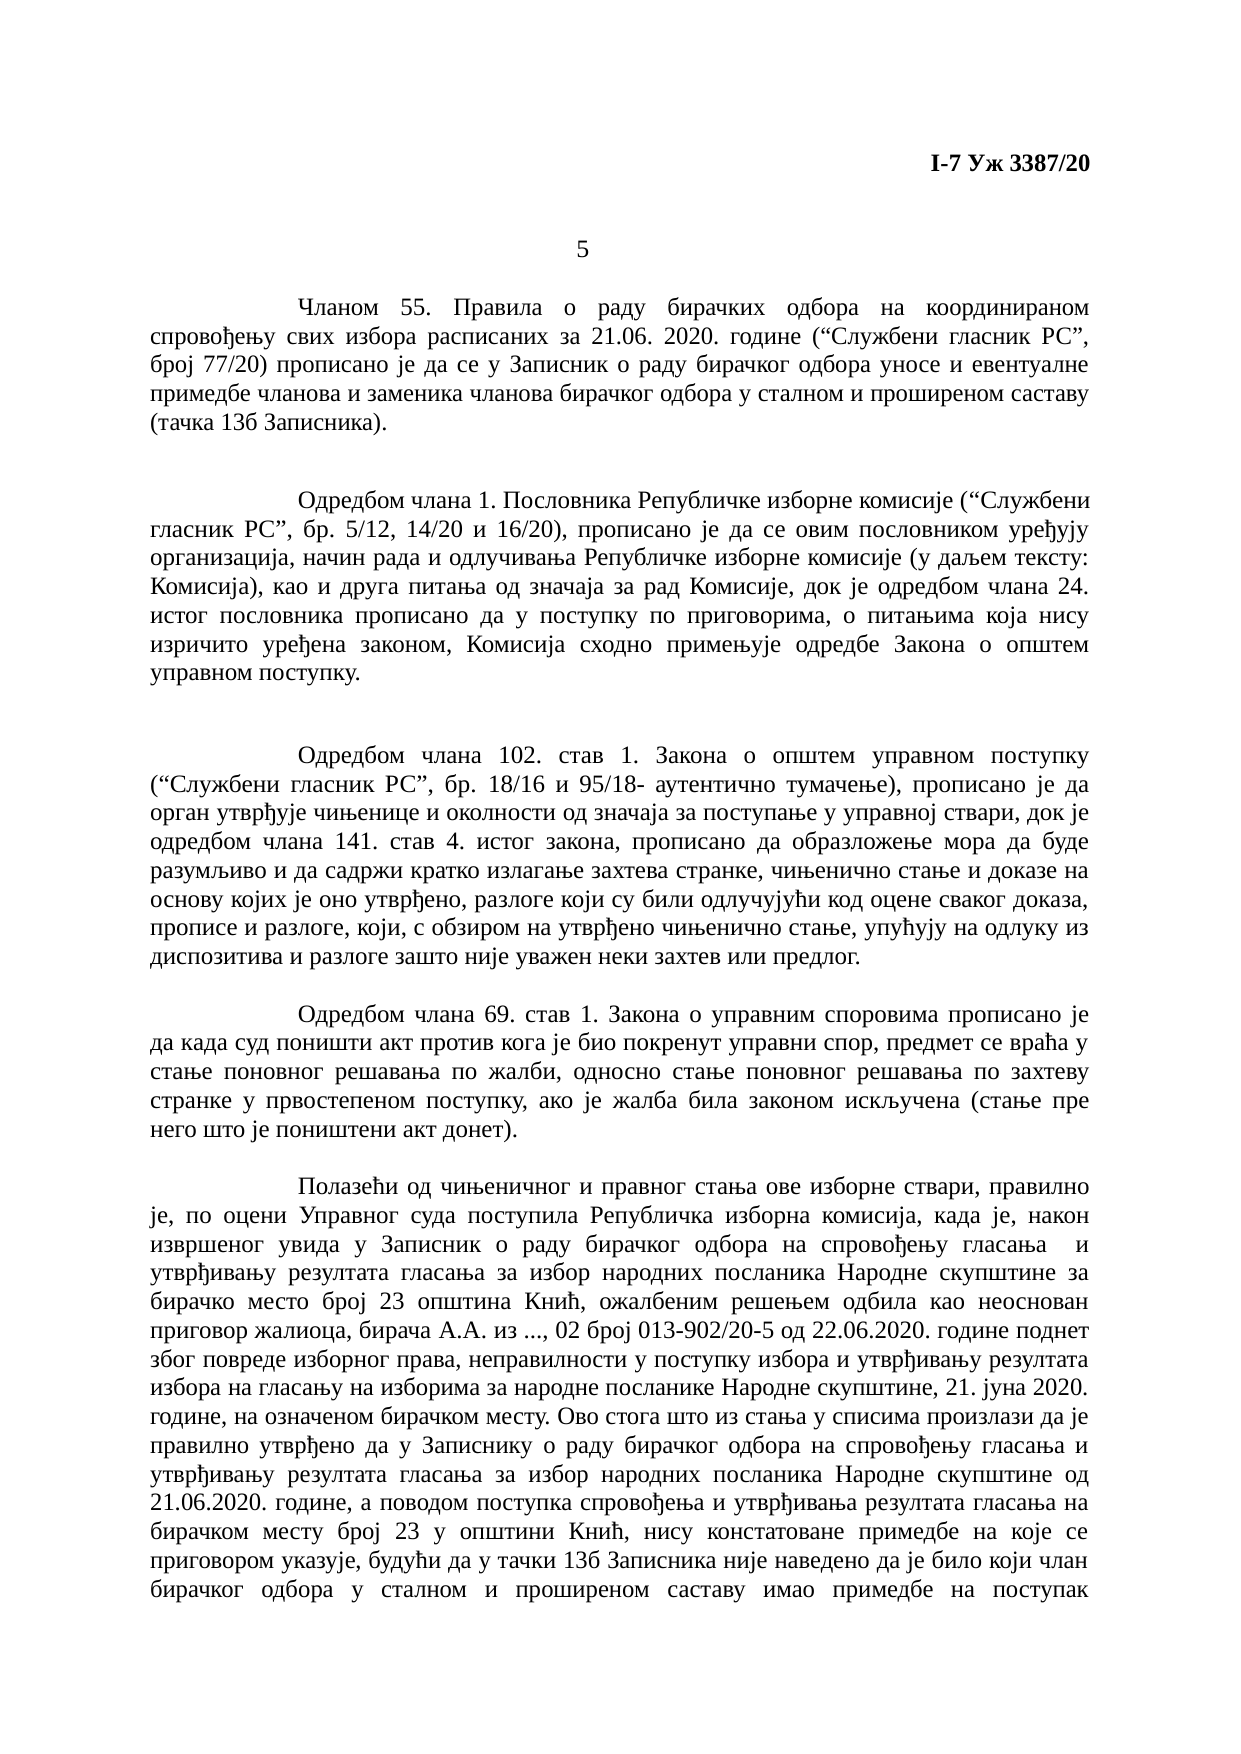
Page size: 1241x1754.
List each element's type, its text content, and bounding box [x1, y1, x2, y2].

text Полазећи од чињеничног и правног стања ове изборне ствари, правилно је, по оцени Управног суда поступила Републичка изборна комисија, када је, након извршеног увида у Записник о раду бирачког одбора на спровођењу гласања и утврђивању резултата гласања за избор народних посланика Народне скупштине за бирачко место број 23 општина Кнић, ожалбеним решењем одбила као неоснован приговор жалиоца, бирача А.А. из ..., 02 број 013-902/20-5 од 22.06.2020. године поднет због повреде изборног права, неправилности у поступку избора и утврђивању резултата избора на гласању на изборима за народне посланике Народне скупштине, 21. јуна 2020. године, на означеном бирачком месту. Ово стога што из стања у списима произлази да је правилно утврђено да у Записнику о раду бирачког одбора на спровођењу гласања и утврђивању резултата гласања за избор народних посланика Народне скупштине од 21.06.2020. године, а поводом поступка спровођења и утврђивања резултата гласања на бирачком месту број 23 у општини Кнић, нису констатоване примедбе на које се приговором указује, будући да у тачки 13б Записника није наведено да је било који члан бирачког одбора у сталном и проширеном саставу имао примедбе на поступак [150, 1142, 1090, 1602]
text Одредбом члана 1. Пословника Републичке изборне комисије (“Службени гласник РС”, бр. 5/12, 14/20 и 16/20), прописано је да се овим пословником уређују организација, начин рада и одлучивања Републичке изборне комисије (у даљем тексту: Комисија), као и друга питања од значаја за рад Комисије, док је одредбом члана 24. истог пословника прописано да у поступку по приговорима, о питањима која нису изричито уређена законом, Комисија сходно примењује одредбе Закона о општем управном поступку. [150, 485, 1090, 686]
text Одредбом члана 69. став 1. Закона о управним споровима прописано је да када суд поништи акт против кога је био покренут управни спор, предмет се враћа у стање поновног решавања по жалби, односно стање поновног решавања по захтеву странке у првостепеном поступку, ако је жалба била законом искључена (стање пре него што је поништени акт донет). [150, 999, 1090, 1142]
text Одредбом члана 102. став 1. Закона о општем управном поступку (“Службени гласник РС”, бр. 18/16 и 95/18- аутентично тумачење), прописано је да орган утврђује чињенице и околности од значаја за поступање у управној ствари, док је одредбом члана 141. став 4. истог закона, прописано да образложење мора да буде разумљиво и да садржи кратко излагање захтева странке, чињенично стање и доказе на основу којих је оно утврђено, разлоге који су били одлучујући код оцене сваког доказа, прописе и разлоге, који, с обзиром на утврђено чињенично стање, упућују на одлуку из диспозитива и разлоге зашто није уважен неки захтев или предлог. [150, 740, 1090, 970]
text Чланом 55. Правила о раду бирачких одбора на координираном спровођењу свих избора расписаних за 21.06. 2020. године (“Службени гласник РС”, број 77/20) прописано је да се у Записник о раду бирачког одбора уносе и евентуалне примедбе чланова и заменика чланова бирачког одбора у сталном и проширеном саставу (тачка 13б Записника). [150, 292, 1090, 436]
